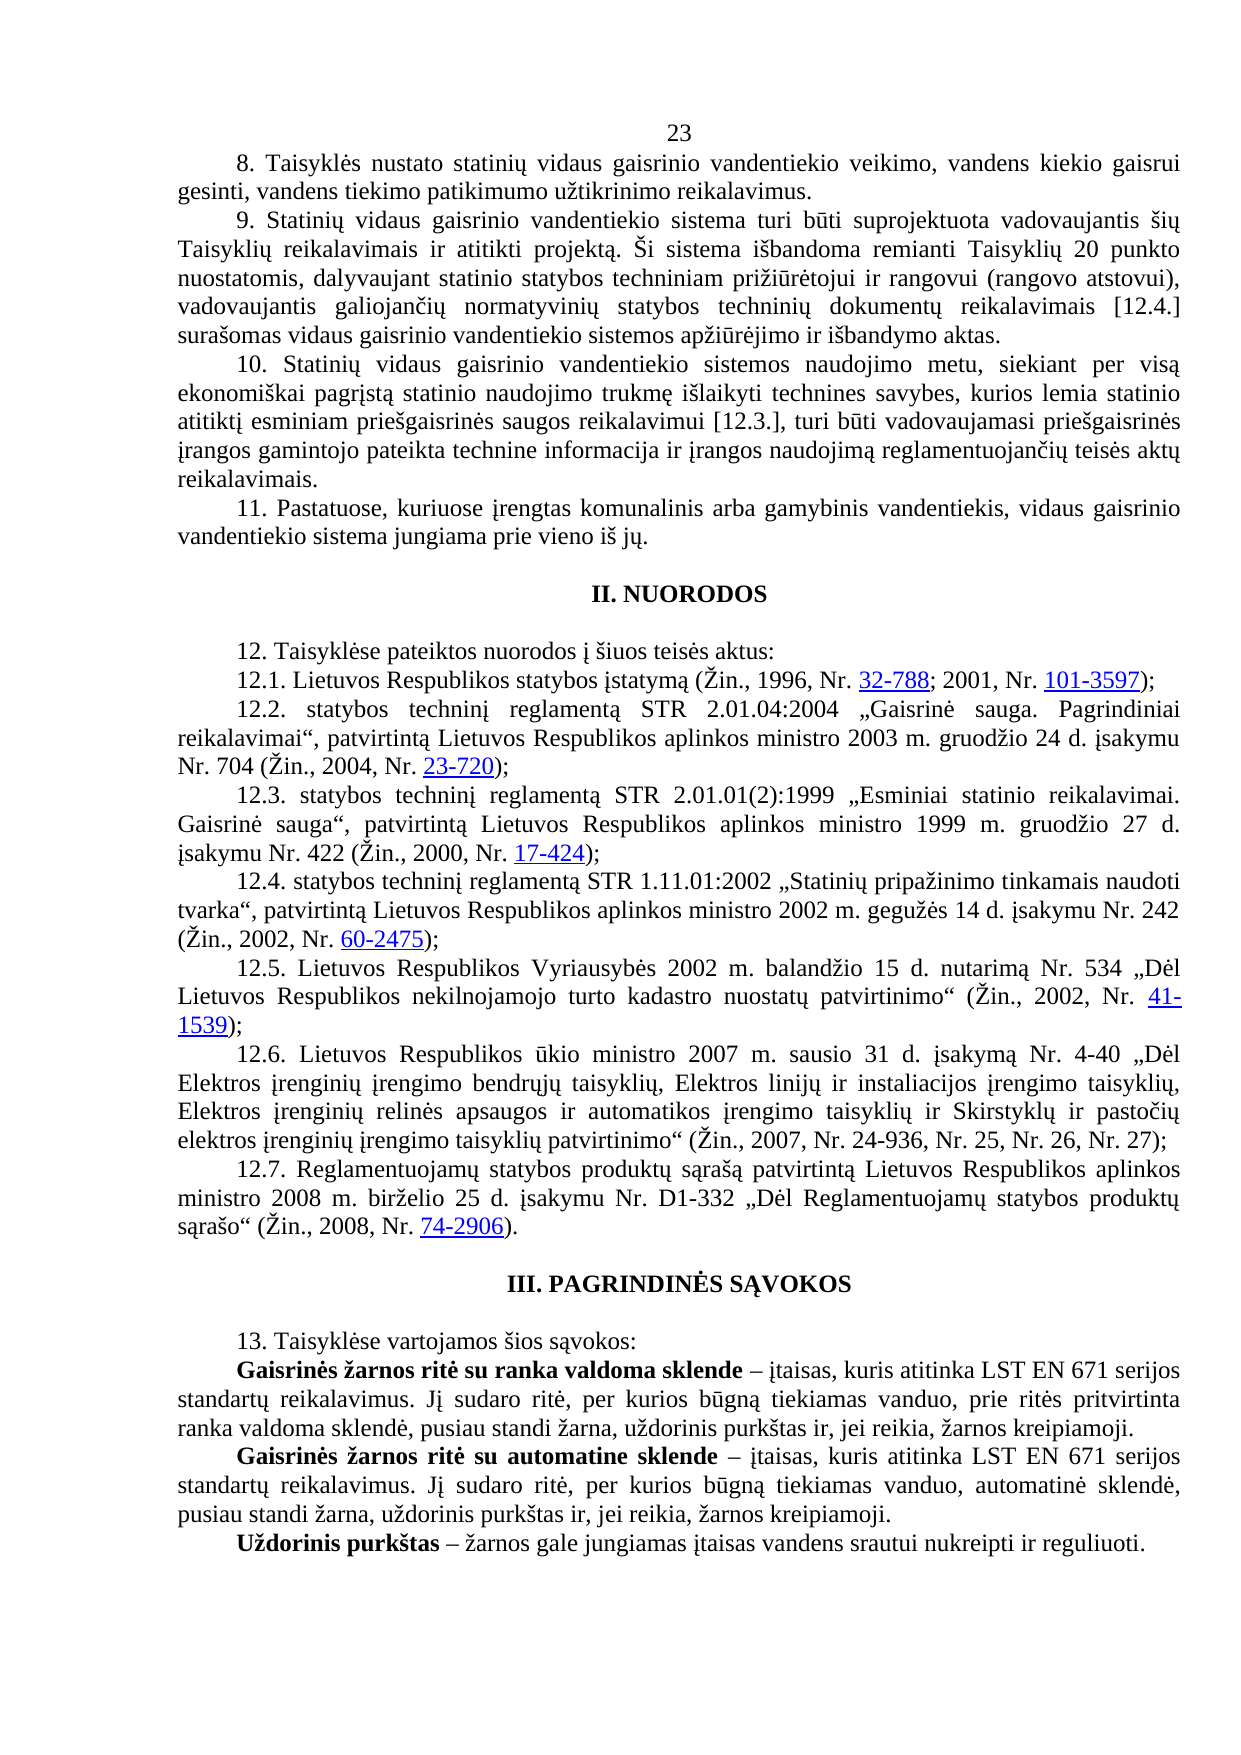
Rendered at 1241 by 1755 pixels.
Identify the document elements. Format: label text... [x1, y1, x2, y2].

text 13. Taisyklėse vartojamos šios sąvokos: [177, 1326, 1181, 1355]
text 9. Statinių vidaus gaisrinio vandentiekio sistema turi būti suprojektuota vadovaujantis šių Taisyklių reikalavimais ir atitikti projektą. Ši sistema išbandoma remianti Taisyklių 20 punkto nuostatomis, dalyvaujant statinio statybos techniniam prižiūrėtojui ir rangovui (rangovo atstovui), vadovaujantis galiojančių normatyvinių statybos techninių dokumentų reikalavimais [12.4.] surašomas vidaus gaisrinio vandentiekio sistemos apžiūrėjimo ir išbandymo aktas. [177, 205, 1181, 349]
text Gaisrinės žarnos ritė su automatine sklende – įtaisas, kuris atitinka LST EN 671 serijos standartų reikalavimus. Jį sudaro ritė, per kurios būgną tiekiamas vanduo, automatinė sklendė, pusiau standi žarna, uždorinis purkštas ir, jei reikia, žarnos kreipiamoji. [177, 1441, 1181, 1528]
text 12.7. Reglamentuojamų statybos produktų sąrašą patvirtintą Lietuvos Respublikos aplinkos ministro 2008 m. birželio 25 d. įsakymu Nr. D1-332 „Dėl Reglamentuojamų statybos produktų sąrašo“ (Žin., 2008, Nr. 74-2906). [177, 1154, 1181, 1240]
text Uždorinis purkštas – žarnos gale jungiamas įtaisas vandens srautui nukreipti ir reguliuoti. [177, 1528, 1181, 1556]
text 10. Statinių vidaus gaisrinio vandentiekio sistemos naudojimo metu, siekiant per visą ekonomiškai pagrįstą statinio naudojimo trukmę išlaikyti technines savybes, kurios lemia statinio atitiktį esminiam priešgaisrinės saugos reikalavimui [12.3.], turi būti vadovaujamasi priešgaisrinės įrangos gamintojo pateikta technine informacija ir įrangos naudojimą reglamentuojančių teisės aktų reikalavimais. [177, 349, 1181, 493]
text 8. Taisyklės nustato statinių vidaus gaisrinio vandentiekio veikimo, vandens kiekio gaisrui gesinti, vandens tiekimo patikimumo užtikrinimo reikalavimus. [177, 148, 1181, 205]
text 12. Taisyklėse pateiktos nuorodos į šiuos teisės aktus: [177, 636, 1181, 665]
text 12.2. statybos techninį reglamentą STR 2.01.04:2004 „Gaisrinė sauga. Pagrindiniai reikalavimai“, patvirtintą Lietuvos Respublikos aplinkos ministro 2003 m. gruodžio 24 d. įsakymu Nr. 704 (Žin., 2004, Nr. 23-720); [177, 694, 1181, 780]
text Gaisrinės žarnos ritė su ranka valdoma sklende – įtaisas, kuris atitinka LST EN 671 serijos standartų reikalavimus. Jį sudaro ritė, per kurios būgną tiekiamas vanduo, prie ritės pritvirtinta ranka valdoma sklendė, pusiau standi žarna, uždorinis purkštas ir, jei reikia, žarnos kreipiamoji. [177, 1355, 1181, 1441]
text 12.1. Lietuvos Respublikos statybos įstatymą (Žin., 1996, Nr. 32-788; 2001, Nr. 101-3597); [177, 665, 1181, 694]
text 12.3. statybos techninį reglamentą STR 2.01.01(2):1999 „Esminiai statinio reikalavimai. Gaisrinė sauga“, patvirtintą Lietuvos Respublikos aplinkos ministro 1999 m. gruodžio 27 d. įsakymu Nr. 422 (Žin., 2000, Nr. 17-424); [177, 780, 1181, 866]
text 11. Pastatuose, kuriuose įrengtas komunalinis arba gamybinis vandentiekis, vidaus gaisrinio vandentiekio sistema jungiama prie vieno iš jų. [177, 493, 1181, 550]
text 12.5. Lietuvos Respublikos Vyriausybės 2002 m. balandžio 15 d. nutarimą Nr. 534 „Dėl Lietuvos Respublikos nekilnojamojo turto kadastro nuostatų patvirtinimo“ (Žin., 2002, Nr. 41-1539); [177, 953, 1181, 1039]
text 12.4. statybos techninį reglamentą STR 1.11.01:2002 „Statinių pripažinimo tinkamais naudoti tvarka“, patvirtintą Lietuvos Respublikos aplinkos ministro 2002 m. gegužės 14 d. įsakymu Nr. 242 (Žin., 2002, Nr. 60-2475); [177, 866, 1181, 953]
text III. PAGRINDINĖS SĄVOKOS [177, 1269, 1181, 1298]
text II. NUORODOS [177, 579, 1181, 608]
text 12.6. Lietuvos Respublikos ūkio ministro 2007 m. sausio 31 d. įsakymą Nr. 4-40 „Dėl Elektros įrenginių įrengimo bendrųjų taisyklių, Elektros linijų ir instaliacijos įrengimo taisyklių, Elektros įrenginių relinės apsaugos ir automatikos įrengimo taisyklių ir Skirstyklų ir pastočių elektros įrenginių įrengimo taisyklių patvirtinimo“ (Žin., 2007, Nr. 24-936, Nr. 25, Nr. 26, Nr. 27); [177, 1039, 1181, 1154]
